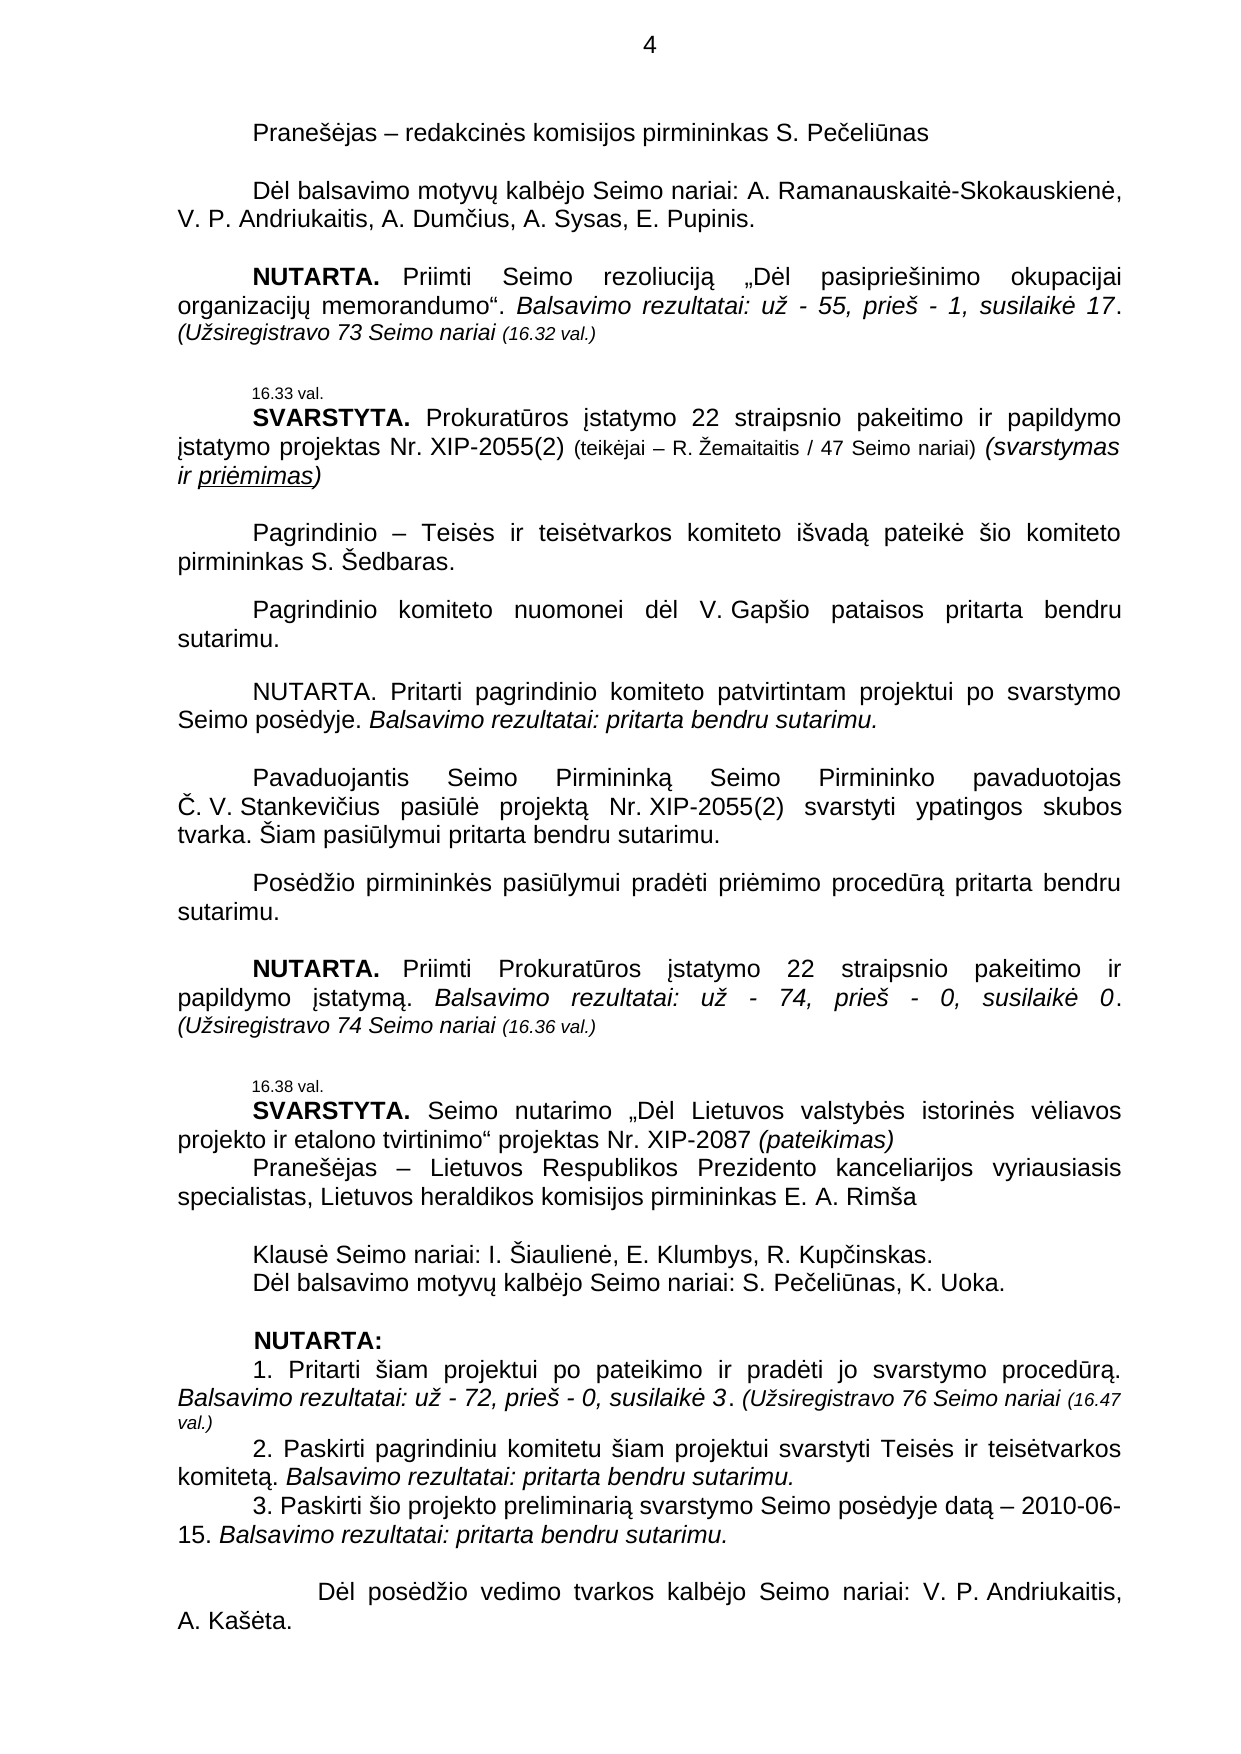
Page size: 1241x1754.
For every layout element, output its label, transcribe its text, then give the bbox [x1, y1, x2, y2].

text NUTARTA. Priimti Prokuratūros įstatymo 22 straipsnio pakeitimo ir papildymo įstatymą. Balsavimo rezultatai: už - 74, prieš - 0, susilaikė 0. (Užsiregistravo 74 Seimo nariai (16.36 val.) [177, 954, 1122, 1038]
text SVARSTYTA. Seimo nutarimo „Dėl Lietuvos valstybės istorinės vėliavos projekto ir etalono tvirtinimo“ projektas Nr. XIP-2087 (pateikimas) [177, 1096, 1122, 1153]
text Pavaduojantis Seimo Pirmininką Seimo Pirmininko pavaduotojas Č. V. Stankevičius pasiūlė projektą Nr. XIP-2055(2) svarstyti ypatingos skubos tvarka. Šiam pasiūlymui pritarta bendru sutarimu. [177, 763, 1122, 849]
text Dėl posėdžio vedimo tvarkos kalbėjo Seimo nariai: V. P. Andriukaitis, A. Kašėta. [177, 1577, 1122, 1635]
text Posėdžio pirmininkės pasiūlymui pradėti priėmimo procedūrą pritarta bendru sutarimu. [177, 868, 1122, 926]
text NUTARTA. Priimti Seimo rezoliuciją „Dėl pasipriešinimo okupacijai organizacijų memorandumo“. Balsavimo rezultatai: už - 55, prieš - 1, susilaikė 17. (Užsiregistravo 73 Seimo nariai (16.32 val.) [177, 262, 1122, 346]
text Pranešėjas – Lietuvos Respublikos Prezidento kanceliarijos vyriausiasis specialistas, Lietuvos heraldikos komisijos pirmininkas E. A. Rimša [177, 1153, 1122, 1211]
text NUTARTA: [177, 1326, 1122, 1354]
text NUTARTA. Pritarti pagrindinio komiteto patvirtintam projektui po svarstymo Seimo posėdyje. Balsavimo rezultatai: pritarta bendru sutarimu. [177, 676, 1122, 734]
text Pagrindinio – Teisės ir teisėtvarkos komiteto išvadą pateikė šio komiteto pirmininkas S. Šedbaras. [177, 518, 1122, 576]
text 3. Paskirti šio projekto preliminarią svarstymo Seimo posėdyje datą – 2010-06-15. Balsavimo rezultatai: pritarta bendru sutarimu. [177, 1491, 1122, 1549]
text 16.38 val. [177, 1077, 1122, 1096]
text 16.33 val. [177, 384, 1122, 403]
text SVARSTYTA. Prokuratūros įstatymo 22 straipsnio pakeitimo ir papildymo įstatymo projektas Nr. XIP-2055(2) (teikėjai – R. Žemaitaitis / 47 Seimo nariai) (svarstymas ir priėmimas) [177, 403, 1122, 489]
text Pagrindinio komiteto nuomonei dėl V. Gapšio pataisos pritarta bendru sutarimu. [177, 595, 1122, 652]
text Dėl balsavimo motyvų kalbėjo Seimo nariai: A. Ramanauskaitė-Skokauskienė, V. P. Andriukaitis, A. Dumčius, A. Sysas, E. Pupinis. [177, 176, 1122, 233]
text Dėl balsavimo motyvų kalbėjo Seimo nariai: S. Pečeliūnas, K. Uoka. [177, 1268, 1122, 1297]
text 1. Pritarti šiam projektui po pateikimo ir pradėti jo svarstymo procedūrą. Balsavimo rezultatai: už - 72, prieš - 0, susilaikė 3. (Užsiregistravo 76 Seimo nariai (16.47 val.) [177, 1354, 1122, 1434]
text Klausė Seimo nariai: I. Šiaulienė, E. Klumbys, R. Kupčinskas. [177, 1239, 1122, 1268]
text 2. Paskirti pagrindiniu komitetu šiam projektui svarstyti Teisės ir teisėtvarkos komitetą. Balsavimo rezultatai: pritarta bendru sutarimu. [177, 1434, 1122, 1491]
text Pranešėjas – redakcinės komisijos pirmininkas S. Pečeliūnas [177, 118, 1122, 147]
